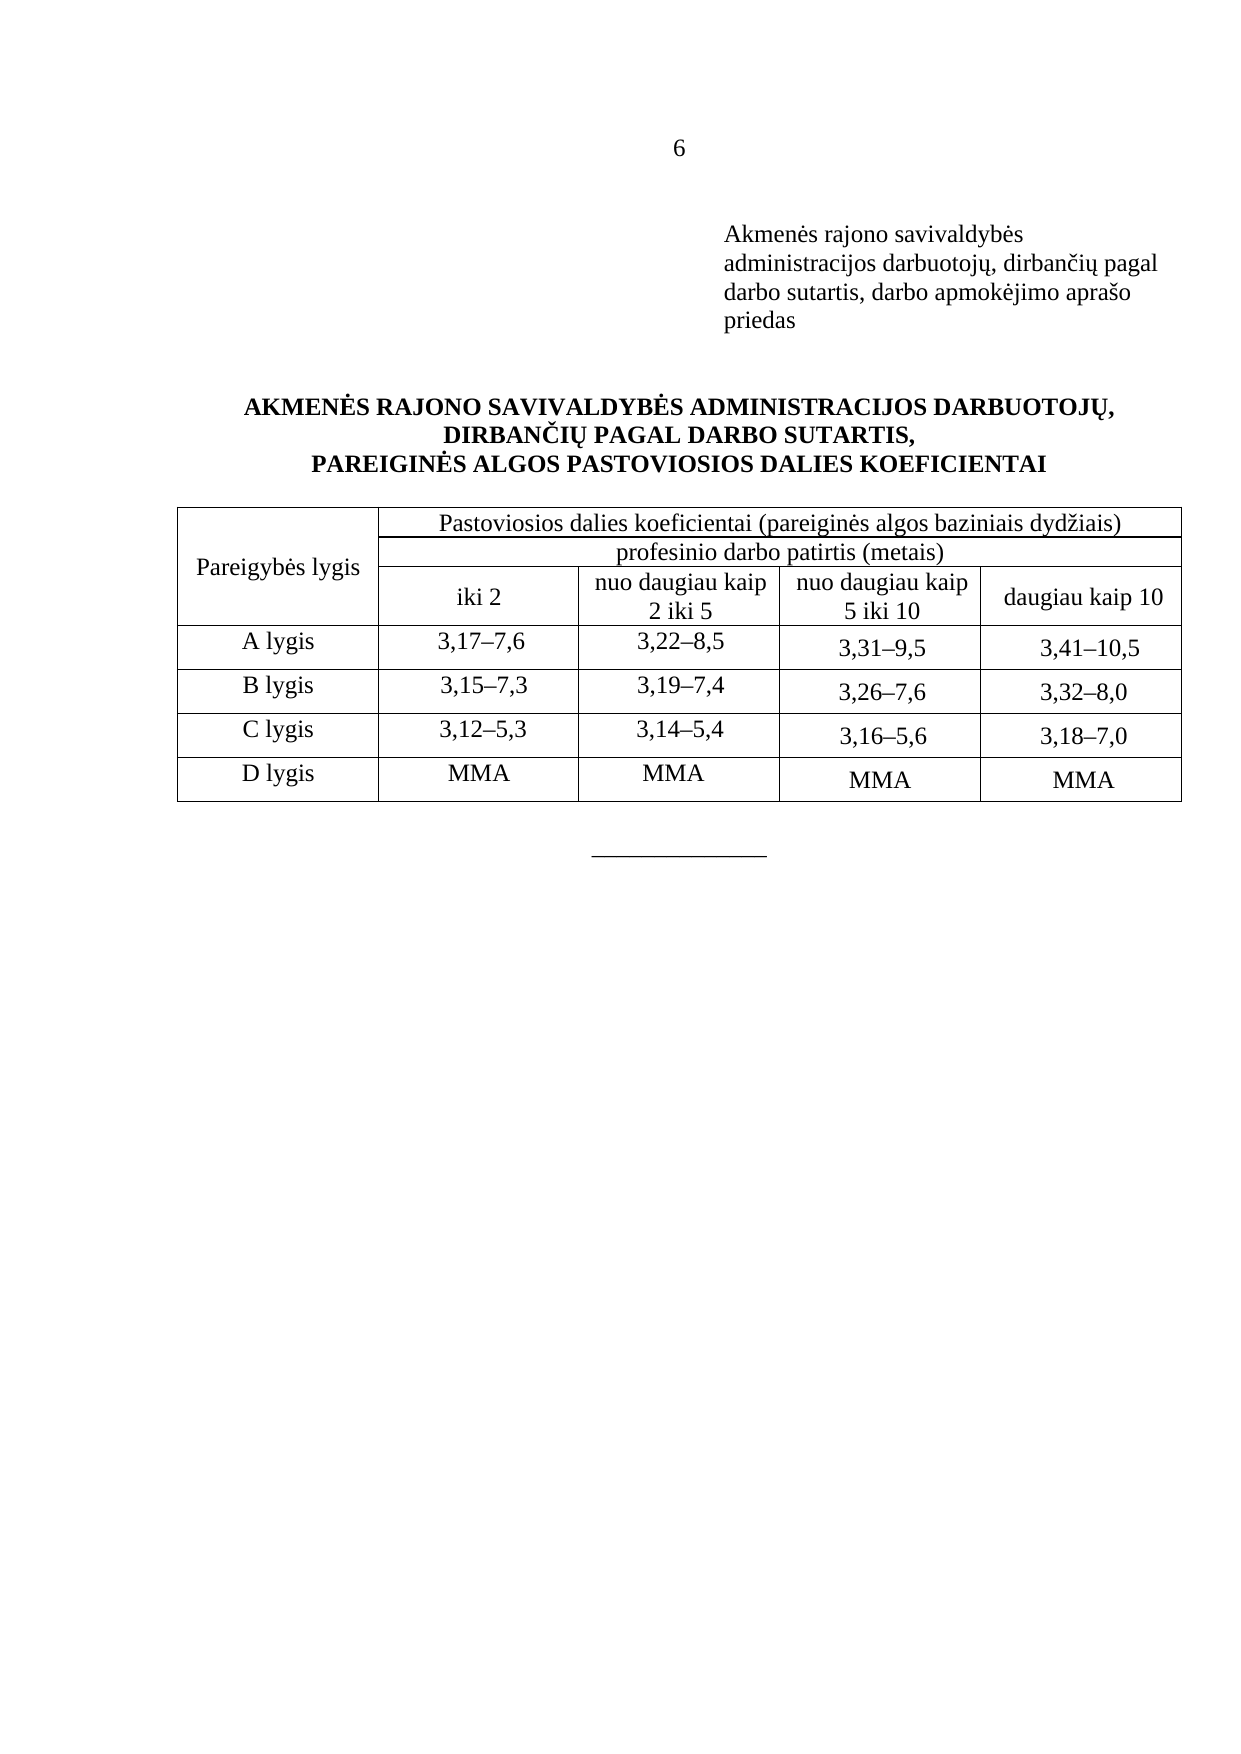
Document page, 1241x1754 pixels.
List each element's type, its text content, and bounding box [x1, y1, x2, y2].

table_cell 3,18–7,0 [981, 714, 1181, 757]
table_cell C lygis [178, 714, 378, 757]
text AKMENĖS RAJONO SAVIVALDYBĖS ADMINISTRACIJOS DARBUOTOJŲ, DIRBANČIŲ PAGAL DARBO SUTARTIS, [177, 392, 1181, 449]
table_cell MMA [780, 758, 980, 801]
table_cell profesinio darbo patirtis (metais) [379, 538, 1181, 566]
text priedas [723, 305, 1181, 334]
table_cell 3,19–7,4 [579, 670, 779, 713]
table_cell MMA [379, 758, 578, 801]
table_cell 3,17–7,6 [379, 626, 578, 669]
table_cell nuo daugiau kaip 2 iki 5 [579, 567, 779, 625]
table_cell 3,16–5,6 [780, 714, 980, 757]
text PAREIGINĖS ALGOS PASTOVIOSIOS DALIES KOEFICIENTAI [177, 449, 1181, 478]
table_cell 3,12–5,3 [379, 714, 578, 757]
table_cell 3,15–7,3 [379, 670, 578, 713]
text Akmenės rajono savivaldybės administracijos darbuotojų, dirbančių pagal darbo sutartis, darbo apmokėjimo aprašo [723, 219, 1181, 305]
table_cell iki 2 [379, 567, 578, 625]
table_cell D lygis [178, 758, 378, 801]
table_cell daugiau kaip 10 [981, 567, 1181, 625]
table_cell A lygis [178, 626, 378, 669]
table_cell 3,26–7,6 [780, 670, 980, 713]
table_header Pareigybės lygis [178, 508, 378, 625]
table_cell B lygis [178, 670, 378, 713]
table_cell 3,22–8,5 [579, 626, 779, 669]
table_cell 3,14–5,4 [579, 714, 779, 757]
table_cell MMA [579, 758, 779, 801]
table_cell 3,41–10,5 [981, 626, 1181, 669]
table_header Pastoviosios dalies koeficientai (pareiginės algos baziniais dydžiais) [379, 508, 1181, 536]
text ______________ [177, 831, 1181, 859]
table_cell nuo daugiau kaip 5 iki 10 [780, 567, 980, 625]
table_cell MMA [981, 758, 1181, 801]
table_cell 3,32–8,0 [981, 670, 1181, 713]
table_cell 3,31–9,5 [780, 626, 980, 669]
